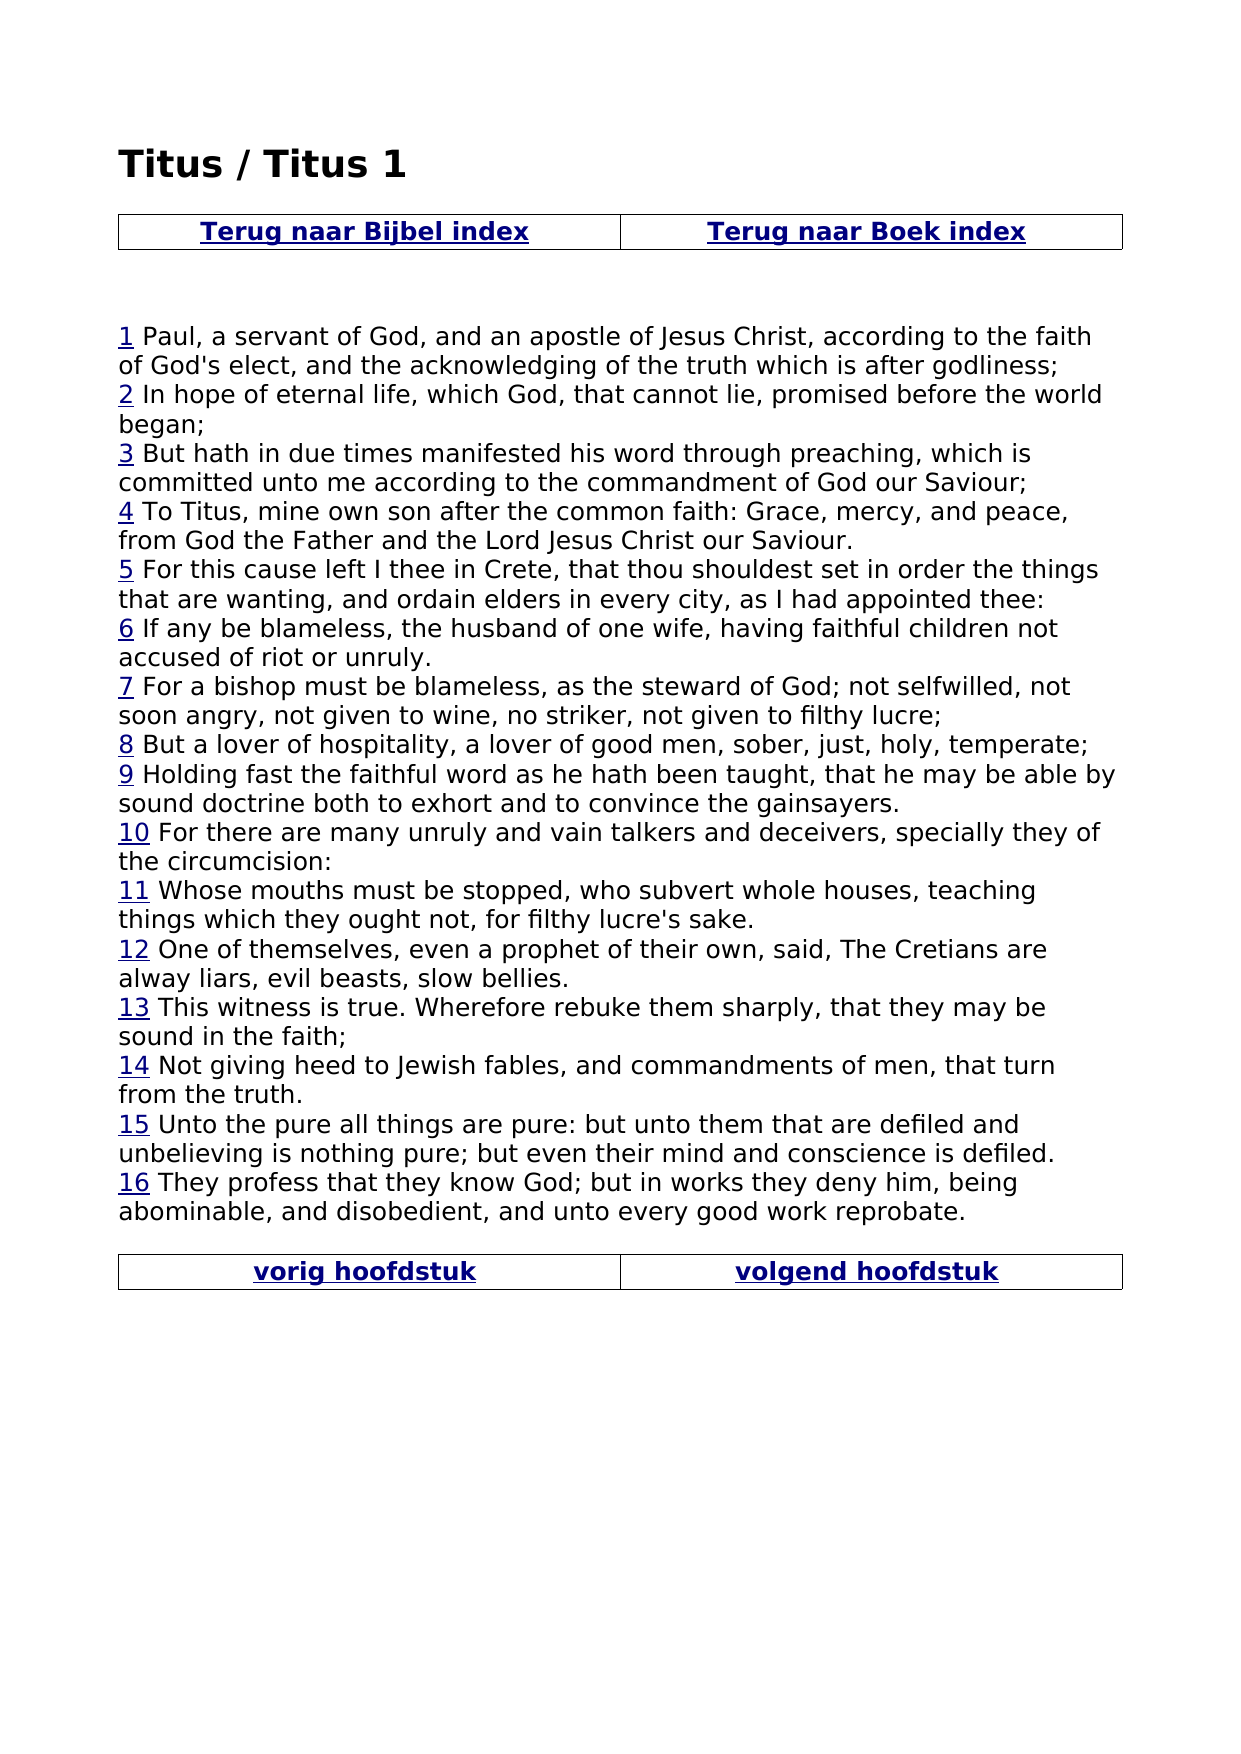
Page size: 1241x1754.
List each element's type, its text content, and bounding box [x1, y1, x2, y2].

text 1 Paul, a servant of God, and an apostle of Jesus Christ, according to the faith of God's elect, and the acknowledging of the truth which is after godliness; 2 In hope of eternal life, which God, that cannot lie, promised before the world began; 3 But hath in due times manifested his word through preaching, which is committed unto me according to the commandment of God our Saviour; 4 To Titus, mine own son after the common faith: Grace, mercy, and peace, from God the Father and the Lord Jesus Christ our Saviour. 5 For this cause left I thee in Crete, that thou shouldest set in order the things that are wanting, and ordain elders in every city, as I had appointed thee: 6 If any be blameless, the husband of one wife, having faithful children not accused of riot or unruly. 7 For a bishop must be blameless, as the steward of God; not selfwilled, not soon angry, not given to wine, no striker, not given to filthy lucre; 8 But a lover of hospitality, a lover of good men, sober, just, holy, temperate; 9 Holding fast the faithful word as he hath been taught, that he may be able by sound doctrine both to exhort and to convince the gainsayers. 10 For there are many unruly and vain talkers and deceivers, specially they of the circumcision: 11 Whose mouths must be stopped, who subvert whole houses, teaching things which they ought not, for filthy lucre's sake. 12 One of themselves, even a prophet of their own, said, The Cretians are alway liars, evil beasts, slow bellies. 13 This witness is true. Wherefore rebuke them sharply, that they may be sound in the faith; 14 Not giving heed to Jewish fables, and commandments of men, that turn from the truth. 15 Unto the pure all things are pure: but unto them that are defiled and unbelieving is nothing pure; but even their mind and conscience is defiled. 16 They profess that they know God; but in works they deny him, being abominable, and disobedient, and unto every good work reprobate. [118, 264, 1122, 1227]
table_header vorig hoofdstuk [119, 1255, 620, 1289]
table_header Terug naar Boek index [621, 215, 1122, 249]
table_header Terug naar Bijbel index [119, 215, 620, 249]
subtitle Titus / Titus 1 [118, 143, 1122, 187]
table_header volgend hoofdstuk [621, 1255, 1122, 1289]
